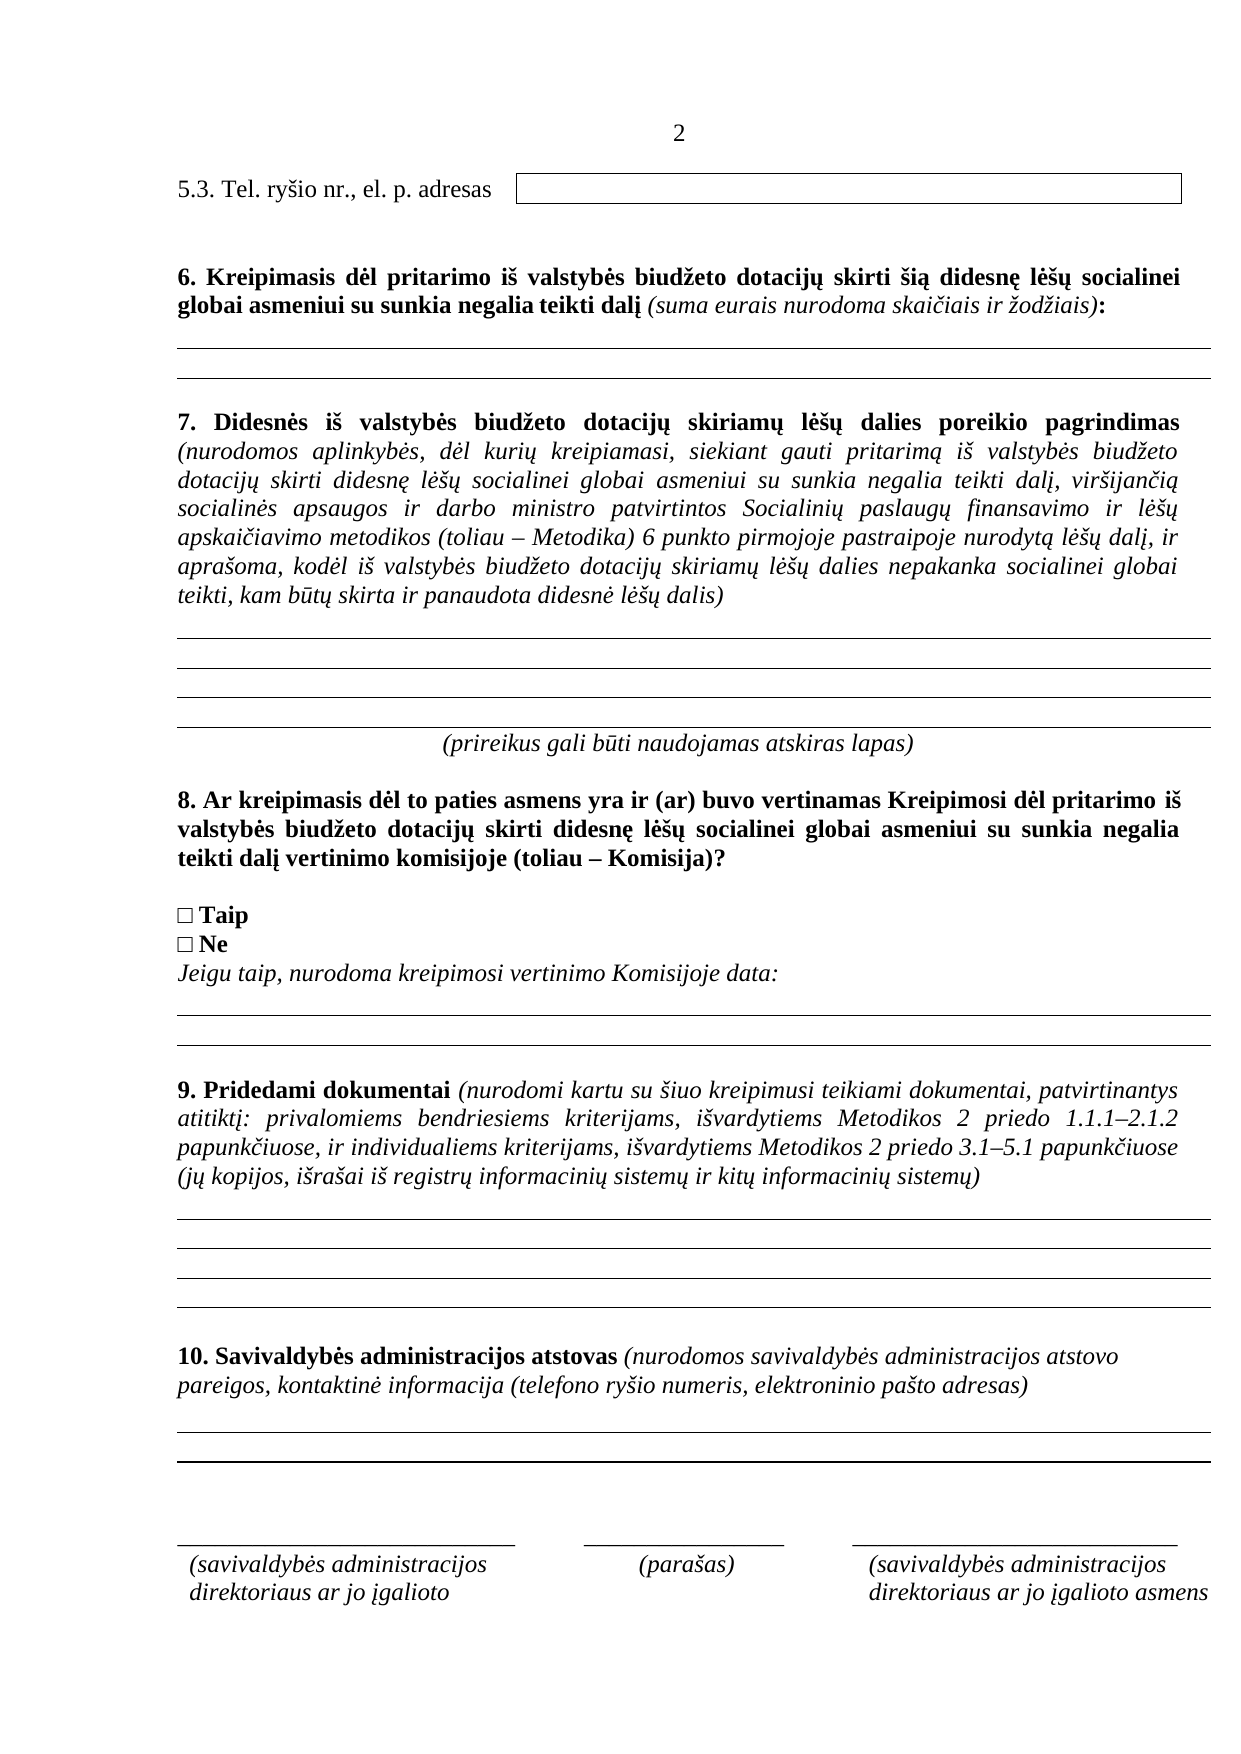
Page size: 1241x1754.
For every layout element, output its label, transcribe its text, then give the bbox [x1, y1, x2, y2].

text □ Ne [177, 929, 1181, 958]
text 7. Didesnės iš valstybės biudžeto dotacijų skiriamų lėšų dalies poreikio pagrindimas (nurodomos aplinkybės, dėl kurių kreipiamasi, siekiant gauti pritarimą iš valstybės biudžeto dotacijų skirti didesnę lėšų socialinei globai asmeniui su sunkia negalia teikti dalį, viršijančią socialinės apsaugos ir darbo ministro patvirtintos Socialinių paslaugų finansavimo ir lėšų apskaičiavimo metodikos (toliau – Metodika) 6 punkto pirmojoje pastraipoje nurodytą lėšų dalį, ir aprašoma, kodėl iš valstybės biudžeto dotacijų skiriamų lėšų dalies nepakanka socialinei globai teikti, kam būtų skirta ir panaudota didesnė lėšų dalis) [177, 407, 1181, 608]
table_cell [177, 698, 1211, 727]
table_header (savivaldybės administracijos direktoriaus ar jo įgalioto asmens [856, 1549, 1240, 1606]
table_cell [517, 174, 1181, 203]
table_cell [177, 1249, 1211, 1278]
table_header (parašas) [517, 1549, 856, 1606]
text 8. Ar kreipimasis dėl to paties asmens yra ir (ar) buvo vertinamas Kreipimosi dėl pritarimo iš valstybės biudžeto dotacijų skirti didesnę lėšų socialinei globai asmeniui su sunkia negalia teikti dalį vertinimo komisijoje (toliau – Komisija)? [177, 785, 1181, 872]
table_cell [177, 1279, 1211, 1307]
text 10. Savivaldybės administracijos atstovas (nurodomos savivaldybės administracijos atstovo pareigos, kontaktinė informacija (telefono ryšio numeris, elektroninio pašto adresas) [177, 1341, 1181, 1399]
table_header [177, 1016, 1211, 1045]
text ___________________________ ________________ __________________________ [177, 1520, 1181, 1549]
table_header [177, 609, 1211, 638]
text (prireikus gali būti naudojamas atskiras lapas) [177, 728, 1181, 757]
table_cell [177, 639, 1211, 668]
table_header [177, 1433, 1211, 1461]
table_cell 5.3. Tel. ryšio nr., el. p. adresas [177, 173, 516, 203]
table_cell [177, 669, 1211, 697]
text □ Taip [177, 900, 1181, 929]
table_header [177, 1220, 1211, 1248]
text Jeigu taip, nurodoma kreipimosi vertinimo Komisijoje data: [177, 958, 1181, 987]
table_header (savivaldybės administracijos direktoriaus ar jo įgalioto [177, 1549, 517, 1606]
text 9. Pridedami dokumentai (nurodomi kartu su šiuo kreipimusi teikiami dokumentai, patvirtinantys atitiktį: privalomiems bendriesiems kriterijams, išvardytiems Metodikos 2 priedo 1.1.1–2.1.2 papunkčiuose, ir individualiems kriterijams, išvardytiems Metodikos 2 priedo 3.1–5.1 papunkčiuose (jų kopijos, išrašai iš registrų informacinių sistemų ir kitų informacinių sistemų) [177, 1075, 1181, 1190]
table_header [177, 349, 1211, 377]
text 6. Kreipimasis dėl pritarimo iš valstybės biudžeto dotacijų skirti šią didesnę lėšų socialinei globai asmeniui su sunkia negalia teikti dalį (suma eurais nurodoma skaičiais ir žodžiais): [177, 262, 1181, 319]
